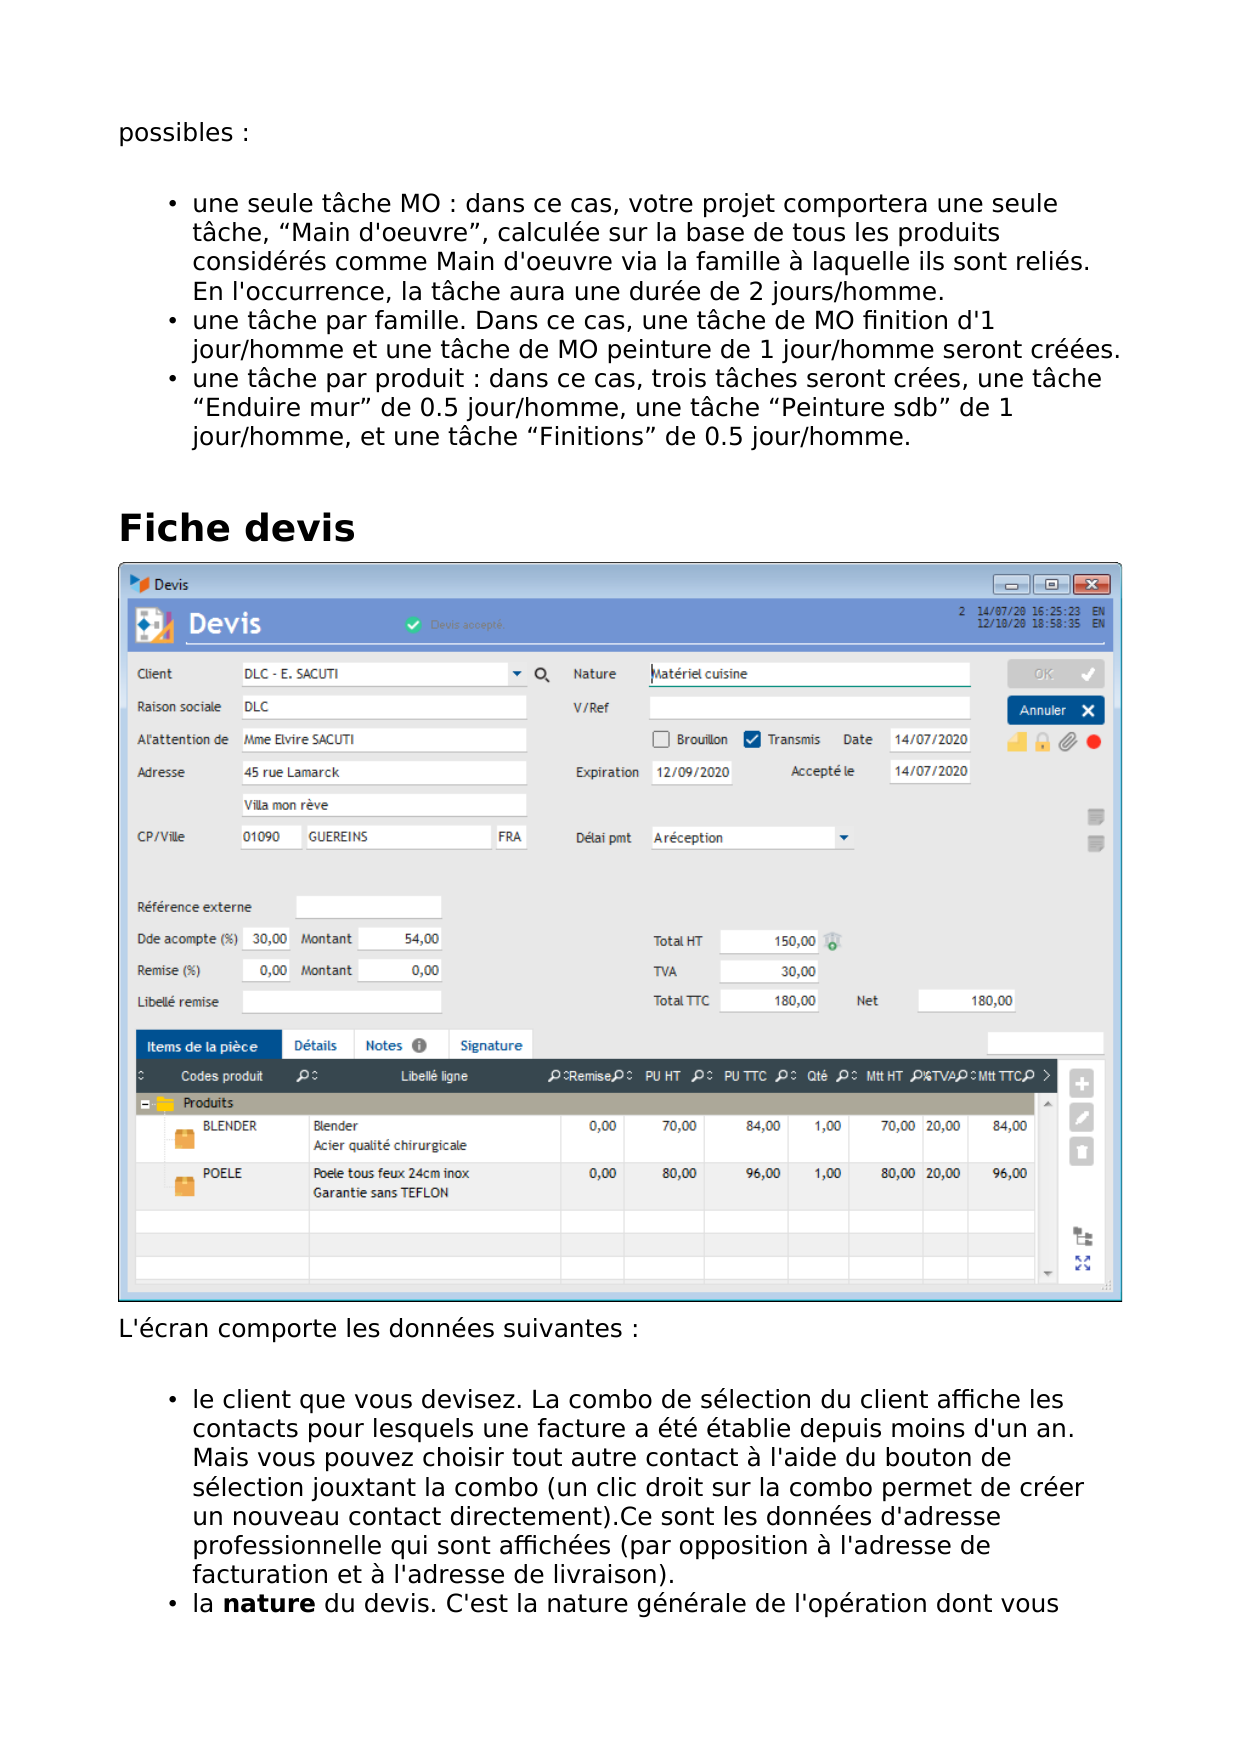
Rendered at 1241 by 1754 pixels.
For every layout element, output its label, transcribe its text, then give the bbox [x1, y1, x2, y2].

text L'écran comporte les données suivantes : [118, 1314, 1122, 1343]
picture [118, 562, 1123, 1302]
list la nature du devis. C'est la nature générale de l'opération dont vous [177, 1589, 1122, 1619]
text possibles : [118, 118, 1122, 147]
list une tâche par produit : dans ce cas, trois tâches seront crées, une tâche “Enduire mur” de 0.5 jour/homme, une tâche “Peinture sdb” de 1 jour/homme, et une tâche “Finitions” de 0.5 jour/homme. [177, 364, 1122, 452]
list le client que vous devisez. La combo de sélection du client affiche les contacts pour lesquels une facture a été établie depuis moins d'un an. Mais vous pouvez choisir tout autre contact à l'aide du bouton de sélection jouxtant la combo (un clic droit sur la combo permet de créer un nouveau contact directement).Ce sont les données d'adresse professionnelle qui sont affichées (par opposition à l'adresse de facturation et à l'adresse de livraison). [177, 1385, 1122, 1589]
list une tâche par famille. Dans ce cas, une tâche de MO finition d'1 jour/homme et une tâche de MO peinture de 1 jour/homme seront créées. [177, 306, 1122, 364]
subtitle Fiche devis [118, 506, 1122, 550]
list une seule tâche MO : dans ce cas, votre projet comportera une seule tâche, “Main d'oeuvre”, calculée sur la base de tous les produits considérés comme Main d'oeuvre via la famille à laquelle ils sont reliés. En l'occurrence, la tâche aura une durée de 2 jours/homme. [177, 189, 1122, 306]
